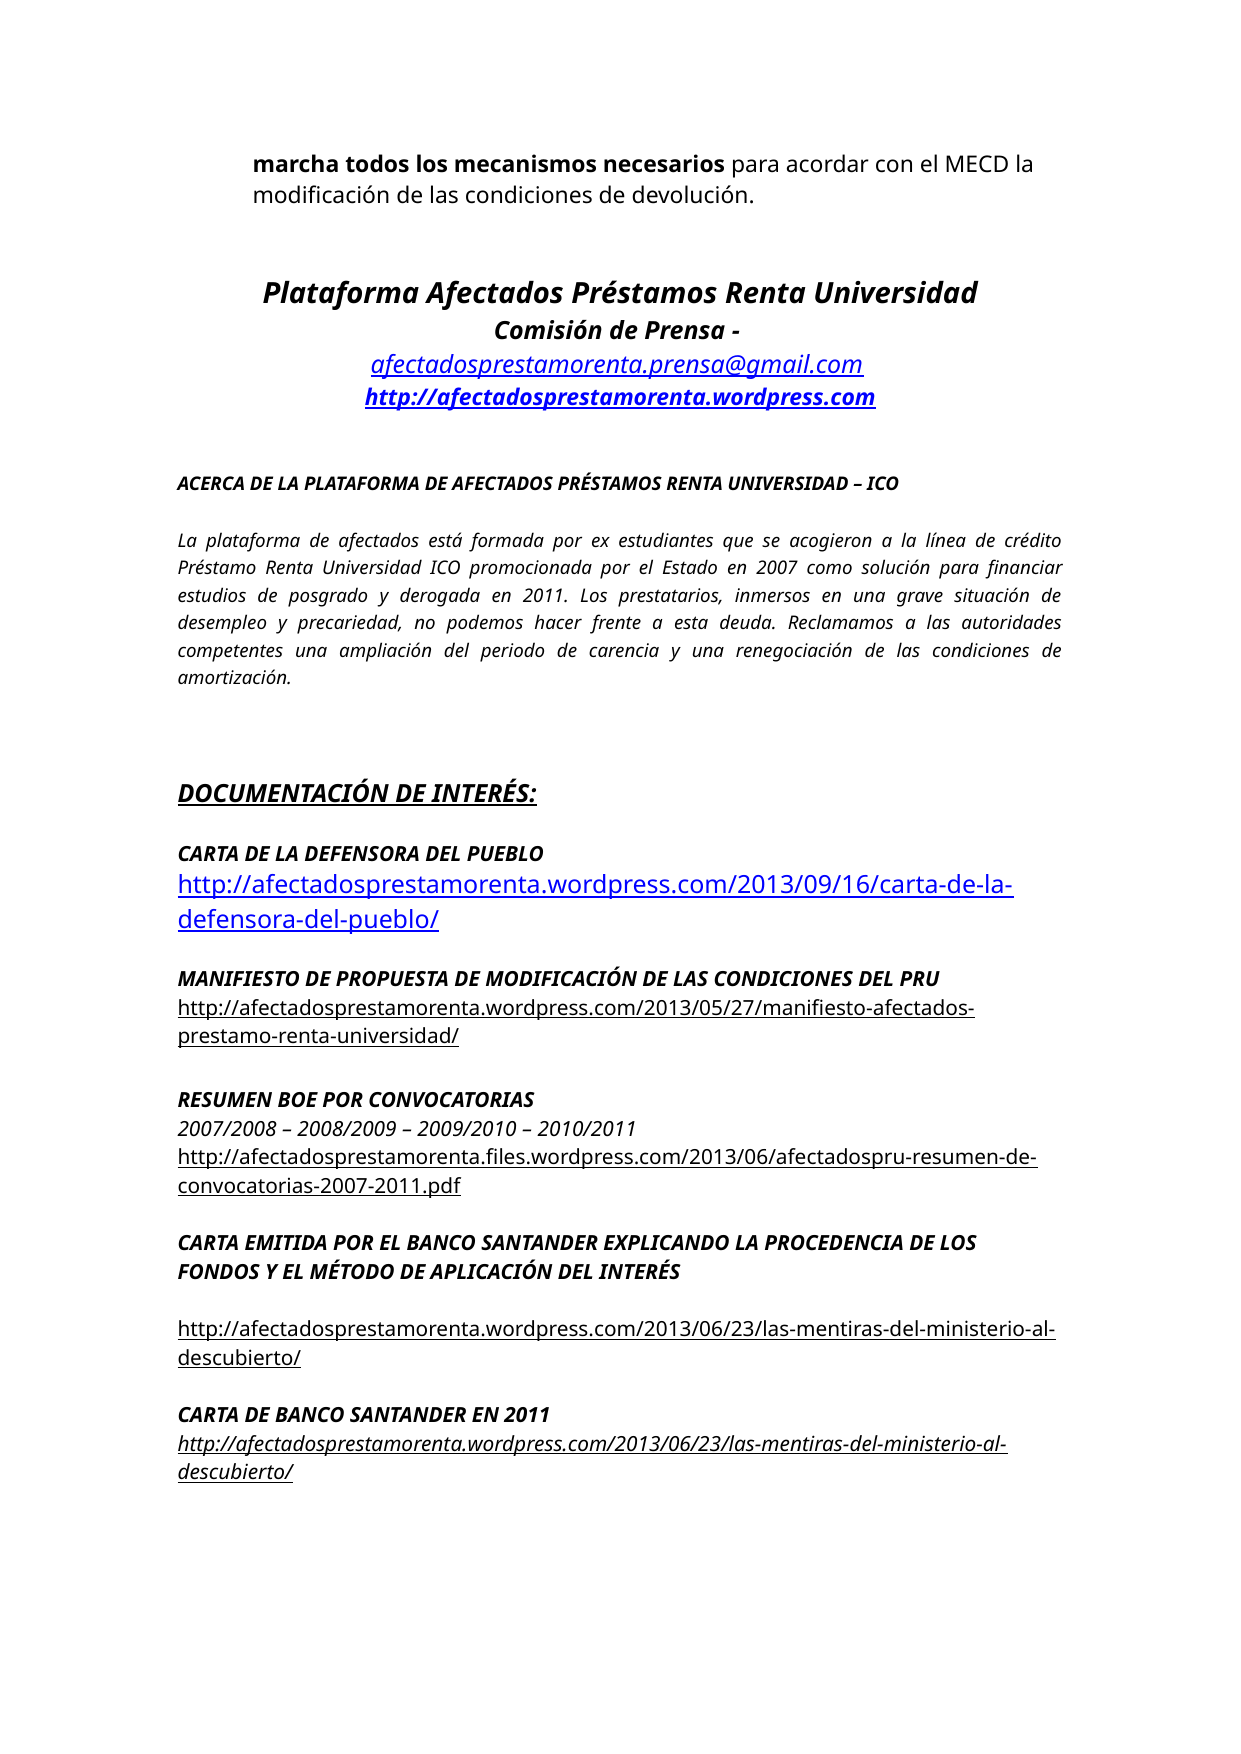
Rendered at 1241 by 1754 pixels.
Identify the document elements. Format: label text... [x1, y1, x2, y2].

text MANIFIESTO DE PROPUESTA DE MODIFICACIÓN DE LAS CONDICIONES DEL PRU http://afectadosprestamorenta.wordpress.com/2013/05/27/manifiesto-afectados-prestamo-renta-universidad/ [177, 964, 1063, 1050]
text DOCUMENTACIÓN DE INTERÉS: [177, 776, 1063, 809]
text ACERCA DE LA PLATAFORMA DE AFECTADOS PRÉSTAMOS RENTA UNIVERSIDAD – ICO [177, 469, 1063, 496]
list Plataforma Afectados Préstamos Renta Universidad Comisión de Prensa - afectadosprestamorenta.prensa@gmail.com http://afectadosprestamorenta.wordpress.com [177, 273, 1063, 440]
list marcha todos los mecanismos necesarios para acordar con el MECD la [215, 148, 1063, 179]
list modificación de las condiciones de devolución. [215, 179, 1063, 210]
text RESUMEN BOE POR CONVOCATORIAS 2007/2008 – 2008/2009 – 2009/2010 – 2010/2011 http://afectadosprestamorenta.files.wordpress.com/2013/06/afectadospru-resumen-de-convocatorias-2007-2011.pdf [177, 1086, 1063, 1199]
text CARTA DE BANCO SANTANDER EN 2011 http://afectadosprestamorenta.wordpress.com/2013/06/23/las-mentiras-del-ministerio-al-descubierto/ [177, 1401, 1063, 1486]
text http://afectadosprestamorenta.wordpress.com/2013/06/23/las-mentiras-del-ministerio-al-descubierto/ [177, 1314, 1063, 1371]
text CARTA EMITIDA POR EL BANCO SANTANDER EXPLICANDO LA PROCEDENCIA DE LOS FONDOS Y EL MÉTODO DE APLICACIÓN DEL INTERÉS [177, 1228, 1063, 1285]
text CARTA DE LA DEFENSORA DEL PUEBLO http://afectadosprestamorenta.wordpress.com/2013/09/16/carta-de-la-defensora-del-pueblo/ [177, 839, 1063, 935]
text La plataforma de afectados está formada por ex estudiantes que se acogieron a la línea de crédito Préstamo Renta Universidad ICO promocionada por el Estado en 2007 como solución para financiar estudios de posgrado y derogada en 2011. Los prestatarios, inmersos en una grave situación de desempleo y precariedad, no podemos hacer frente a esta deuda. Reclamamos a las autoridades competentes una ampliación del periodo de carencia y una renegociación de las condiciones de amortización. [177, 525, 1063, 690]
